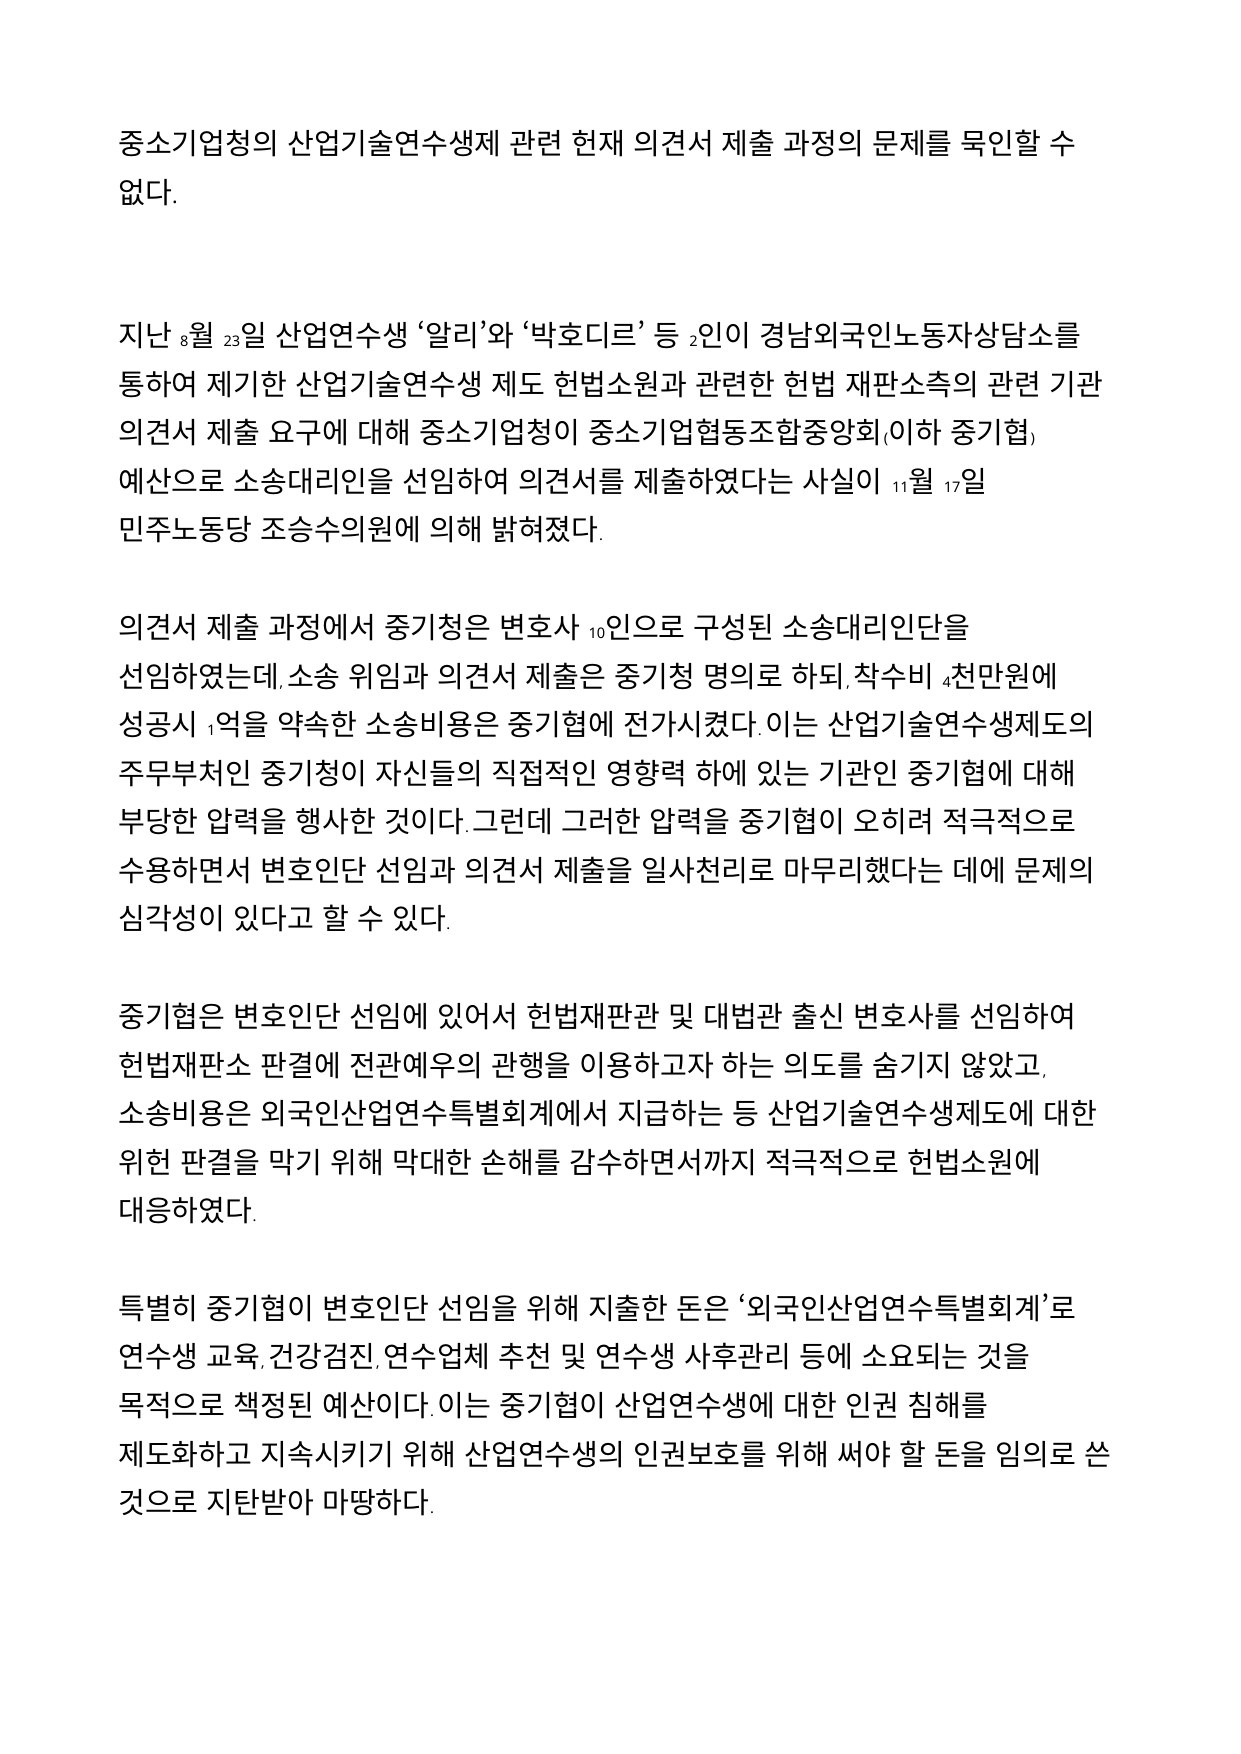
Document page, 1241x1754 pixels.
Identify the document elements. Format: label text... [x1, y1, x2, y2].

text 중기협은 변호인단 선임에 있어서 헌법재판관 및 대법관 출신 변호사를 선임하여 헌법재판소 판결에 전관예우의 관행을 이용하고자 하는 의도를 숨기지 않았고, 소송비용은 외국인산업연수특별회계에서 지급하는 등 산업기술연수생제도에 대한 위헌 판결을 막기 위해 막대한 손해를 감수하면서까지 적극적으로 헌법소원에 대응하였다. [118, 994, 1122, 1230]
text 중소기업청의 산업기술연수생제 관련 헌재 의견서 제출 과정의 문제를 묵인할 수 없다. [118, 121, 1122, 211]
text 지난 8월 23일 산업연수생 ‘알리’와 ‘박호디르’ 등 2인이 경남외국인노동자상담소를 통하여 제기한 산업기술연수생 제도 헌법소원과 관련한 헌법 재판소측의 관련 기관 의견서 제출 요구에 대해 중소기업청이 중소기업협동조합중앙회(이하 중기협) 예산으로 소송대리인을 선임하여 의견서를 제출하였다는 사실이 11월 17일 민주노동당 조승수의원에 의해 밝혀졌다. [118, 267, 1122, 549]
text 특별히 중기협이 변호인단 선임을 위해 지출한 돈은 ‘외국인산업연수특별회계’로 연수생 교육, 건강검진, 연수업체 추천 및 연수생 사후관리 등에 소요되는 것을 목적으로 책정된 예산이다. 이는 중기협이 산업연수생에 대한 인권 침해를 제도화하고 지속시키기 위해 산업연수생의 인권보호를 위해 써야 할 돈을 임의로 쓴 것으로 지탄받아 마땅하다. [118, 1286, 1122, 1522]
text 의견서 제출 과정에서 중기청은 변호사 10인으로 구성된 소송대리인단을 선임하였는데, 소송 위임과 의견서 제출은 중기청 명의로 하되, 착수비 4천만원에 성공시 1억을 약속한 소송비용은 중기협에 전가시켰다. 이는 산업기술연수생제도의 주무부처인 중기청이 자신들의 직접적인 영향력 하에 있는 기관인 중기협에 대해 부당한 압력을 행사한 것이다. 그런데 그러한 압력을 중기협이 오히려 적극적으로 수용하면서 변호인단 선임과 의견서 제출을 일사천리로 마무리했다는 데에 문제의 심각성이 있다고 할 수 있다. [118, 605, 1122, 938]
